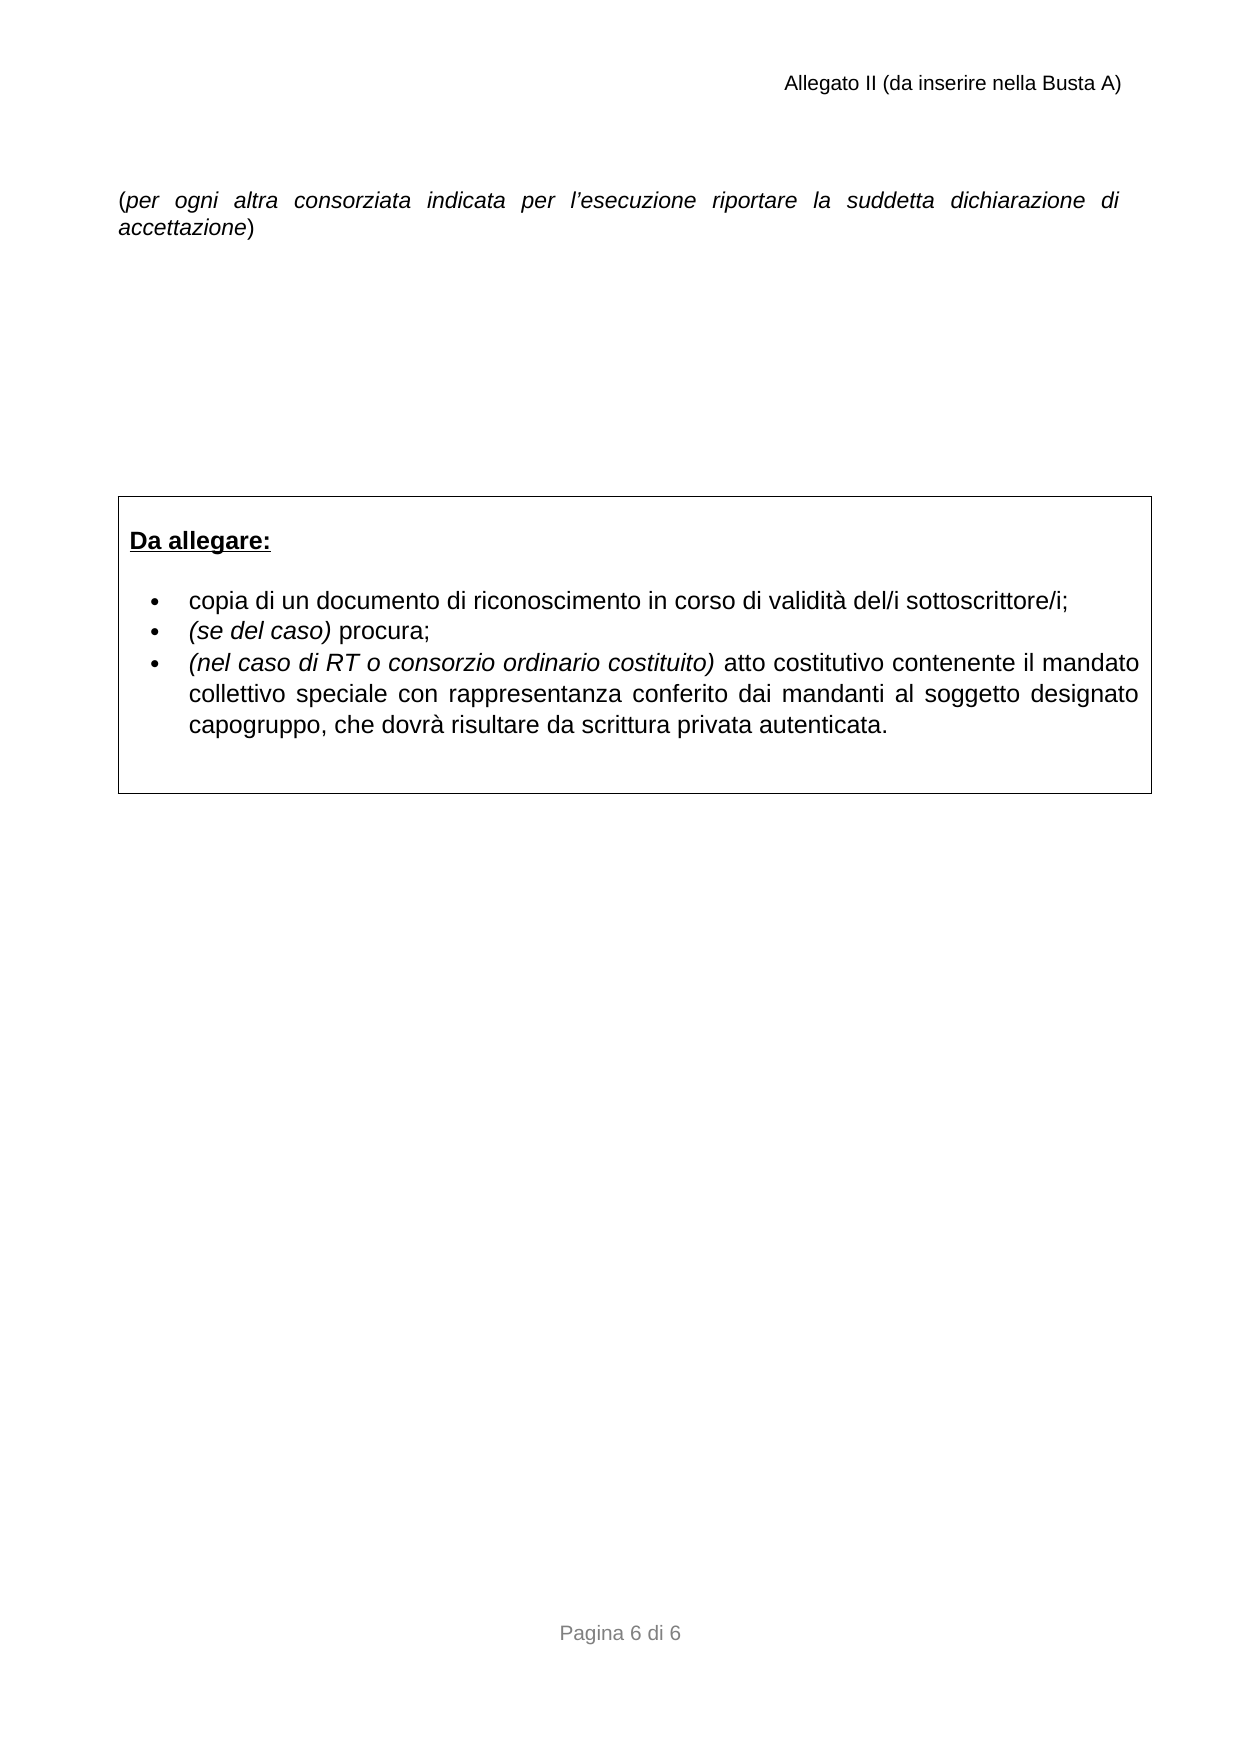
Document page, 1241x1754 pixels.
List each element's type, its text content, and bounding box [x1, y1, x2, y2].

text (per ogni altra consorziata indicata per l’esecuzione riportare la suddetta dichiarazione di accettazione) [118, 187, 1122, 240]
table_header Da allegare: copia di un documento di riconoscimento in corso di validità del/i sottoscrittore/i; (se del caso) procura; (nel caso di RT o consorzio ordinario costituito) atto costitutivo contenente il mandato collettivo speciale con rappresentanza conferito dai mandanti al soggetto designato capogruppo, che dovrà risultare da scrittura privata autenticata. [119, 497, 1151, 793]
